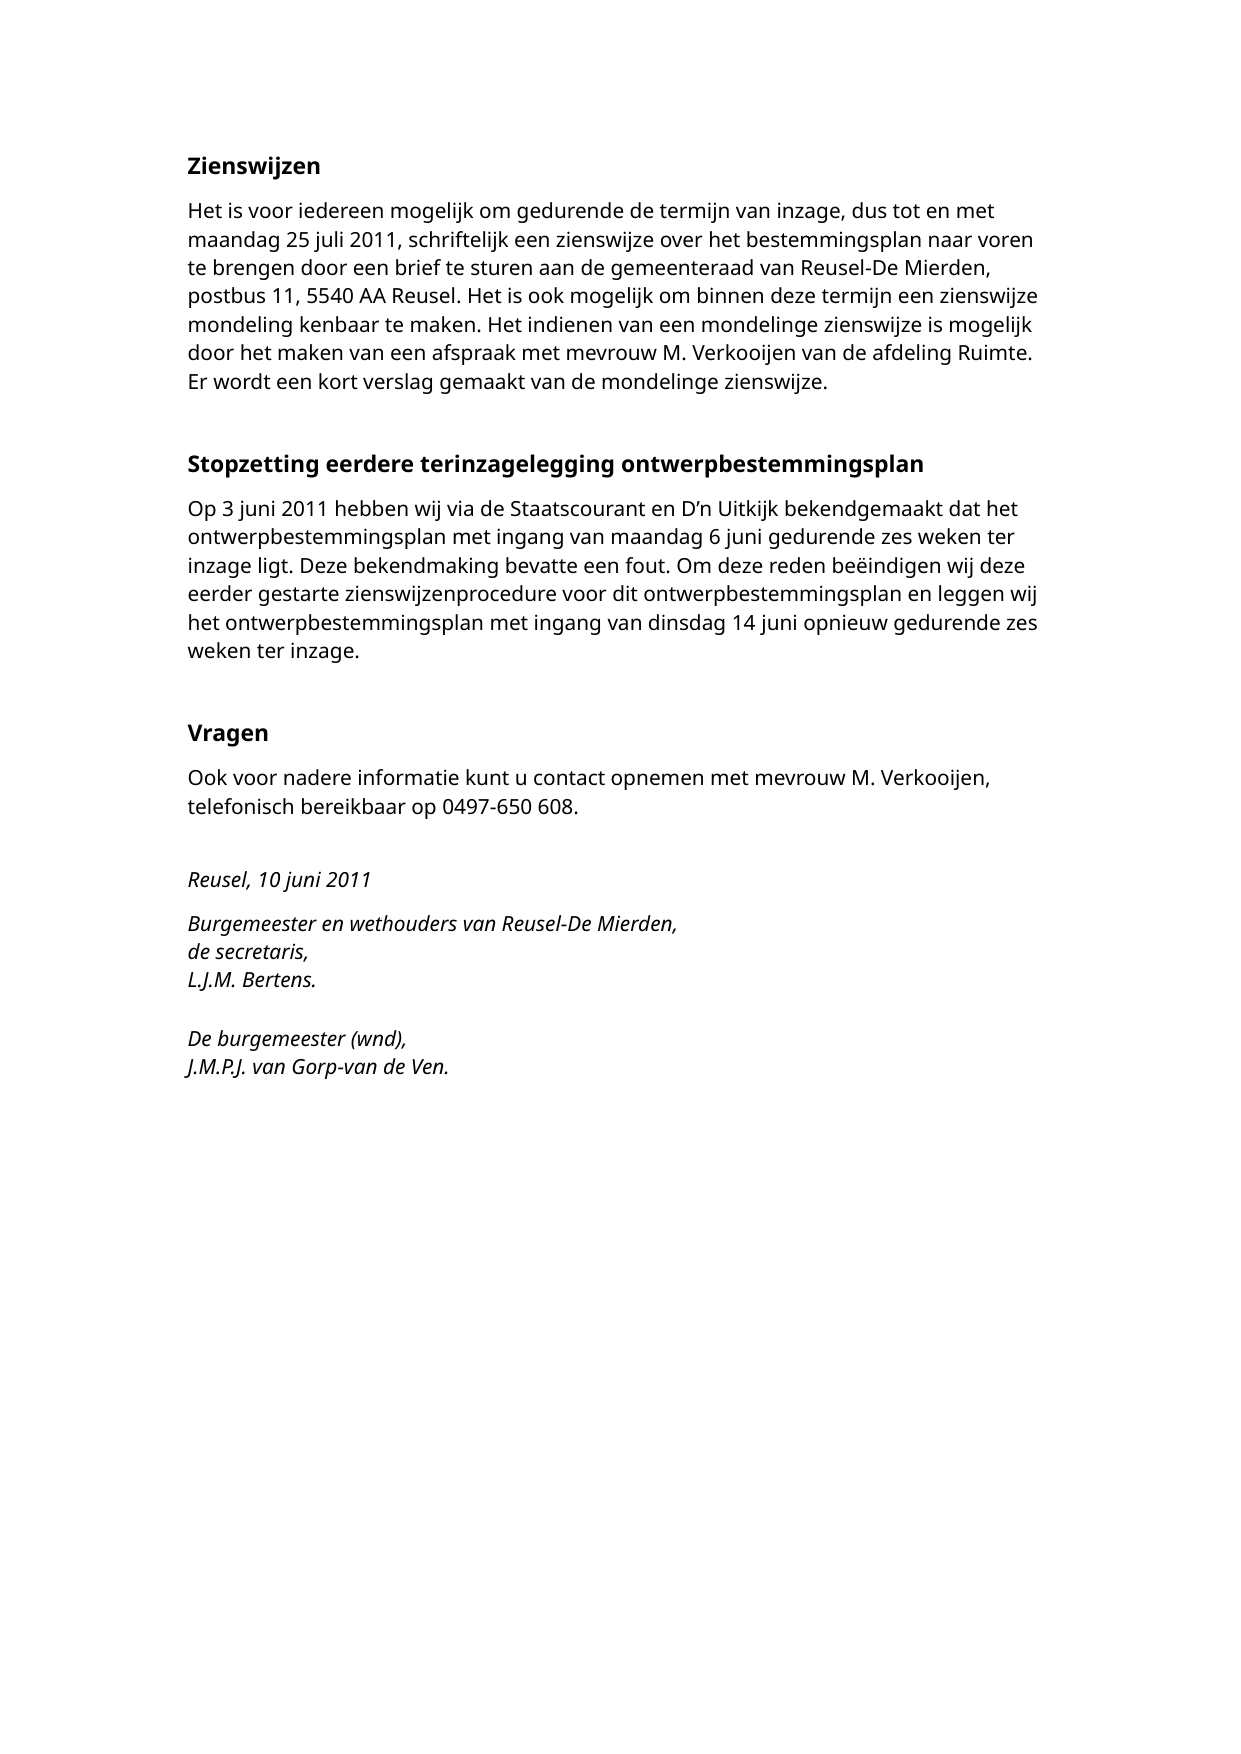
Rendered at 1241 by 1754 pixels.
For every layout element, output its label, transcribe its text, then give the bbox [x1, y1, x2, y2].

text de secretaris, [187, 937, 1053, 966]
text De burgemeester (wnd), [187, 1024, 1053, 1052]
subtitle Zienswijzen [187, 150, 1053, 181]
subtitle Stopzetting eerdere terinzagelegging ontwerpbestemmingsplan [187, 448, 1053, 479]
text Burgemeester en wethouders van Reusel-De Mierden, [187, 909, 1053, 937]
subtitle Vragen [187, 717, 1053, 748]
text Ook voor nadere informatie kunt u contact opnemen met mevrouw M. Verkooijen, telefonisch bereikbaar op 0497-650 608. [187, 763, 1053, 820]
text Het is voor iedereen mogelijk om gedurende de termijn van inzage, dus tot en met maandag 25 juli 2011, schriftelijk een zienswijze over het bestemmingsplan naar voren te brengen door een brief te sturen aan de gemeenteraad van Reusel-De Mierden, postbus 11, 5540 AA Reusel. Het is ook mogelijk om binnen deze termijn een zienswijze mondeling kenbaar te maken. Het indienen van een mondelinge zienswijze is mogelijk door het maken van een afspraak met mevrouw M. Verkooijen van de afdeling Ruimte. Er wordt een kort verslag gemaakt van de mondelinge zienswijze. [187, 196, 1053, 395]
text L.J.M. Bertens. [187, 966, 1053, 994]
text Reusel, 10 juni 2011 [187, 865, 1053, 894]
text J.M.P.J. van Gorp-van de Ven. [187, 1052, 1053, 1081]
text Op 3 juni 2011 hebben wij via de Staatscourant en D’n Uitkijk bekendgemaakt dat het ontwerpbestemmingsplan met ingang van maandag 6 juni gedurende zes weken ter inzage ligt. Deze bekendmaking bevatte een fout. Om deze reden beëindigen wij deze eerder gestarte zienswijzenprocedure voor dit ontwerpbestemmingsplan en leggen wij het ontwerpbestemmingsplan met ingang van dinsdag 14 juni opnieuw gedurende zes weken ter inzage. [187, 494, 1053, 665]
